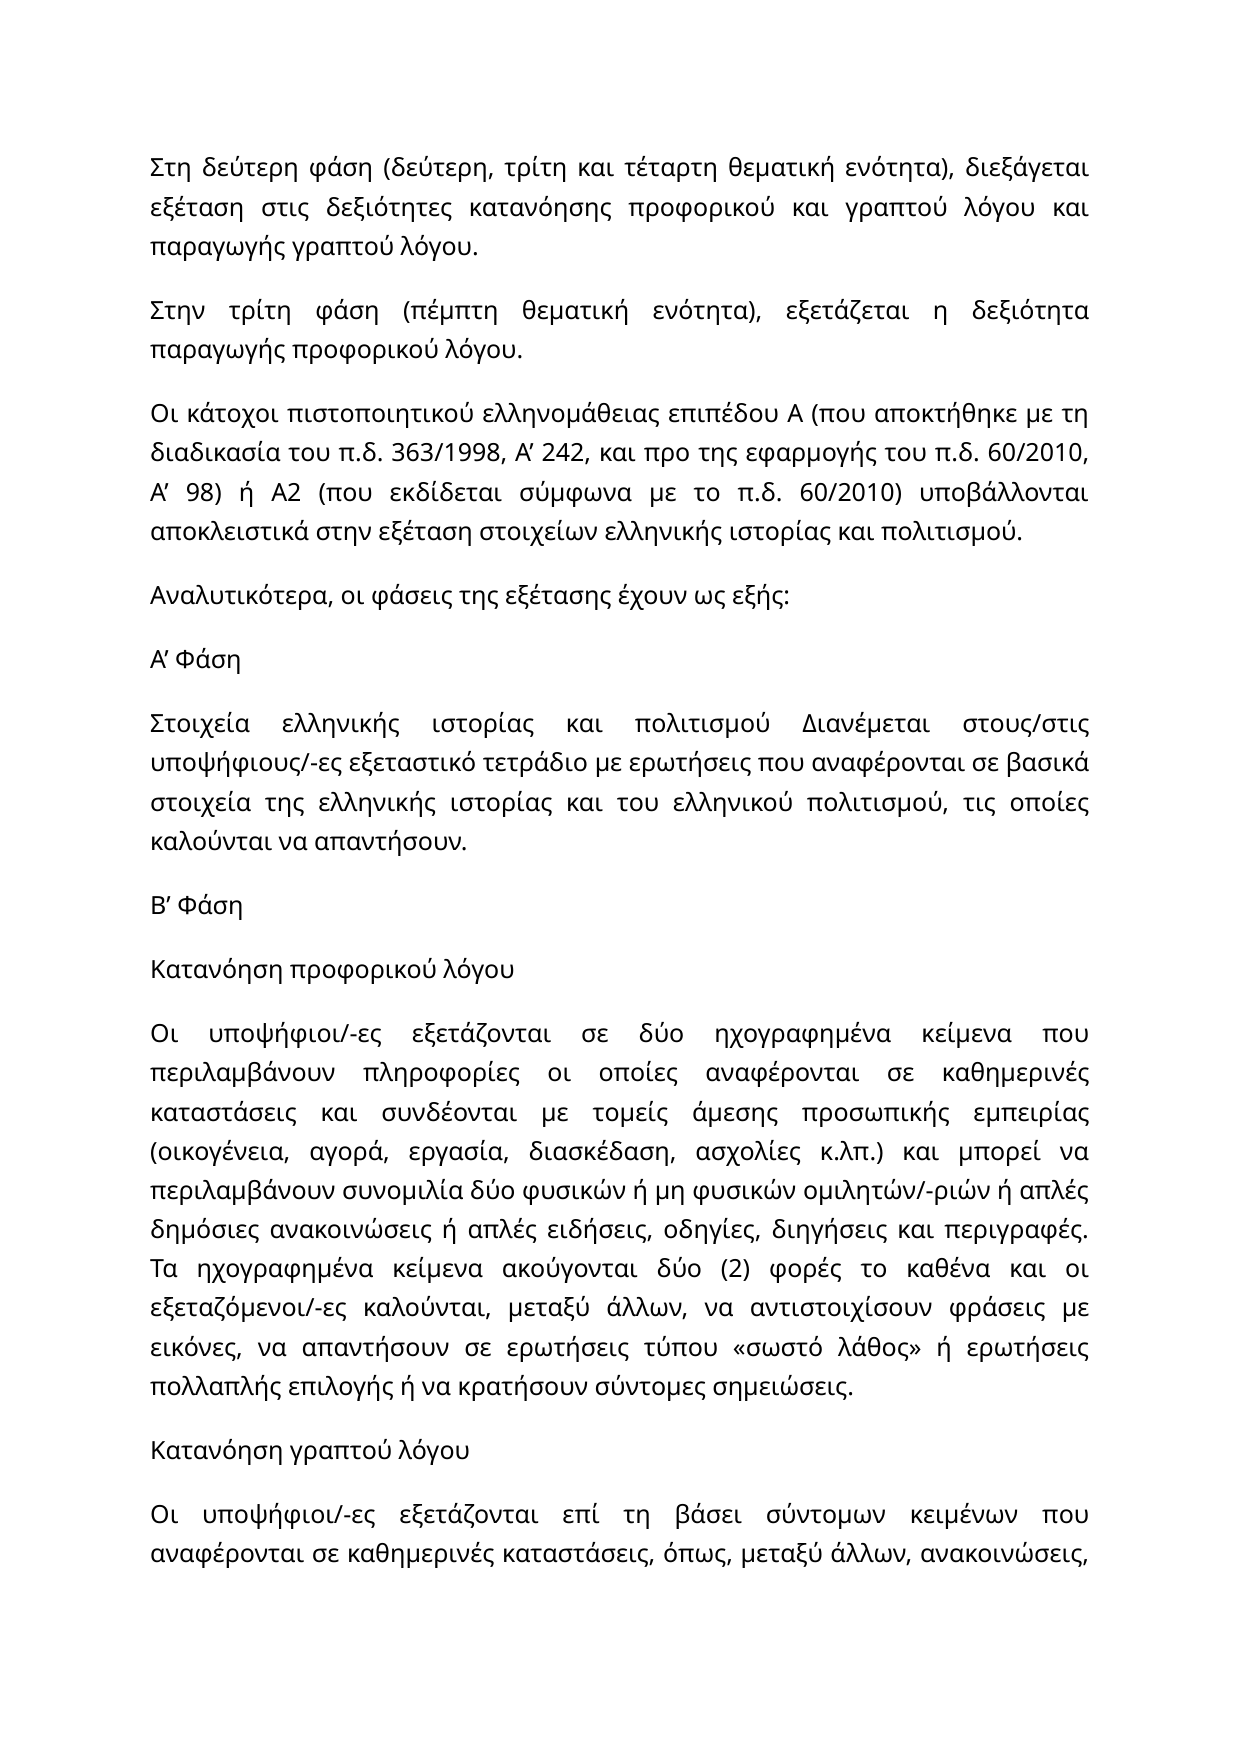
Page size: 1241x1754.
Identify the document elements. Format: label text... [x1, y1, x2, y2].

text Κατανόηση γραπτού λόγου [150, 1432, 1090, 1467]
text Στη δεύτερη φάση (δεύτερη, τρίτη και τέταρτη θεματική ενότητα), διεξάγεται εξέταση στις δεξιότητες κατανόησης προφορικού και γραπτού λόγου και παραγωγής γραπτού λόγου. [150, 150, 1090, 262]
text Οι υποψήφιοι/-ες εξετάζονται σε δύο ηχογραφημένα κείμενα που περιλαμβάνουν πληροφορίες οι οποίες αναφέρονται σε καθημερινές καταστάσεις και συνδέονται με τομείς άμεσης προσωπικής εμπειρίας (οικογένεια, αγορά, εργασία, διασκέδαση, ασχολίες κ.λπ.) και μπορεί να περιλαμβάνουν συνομιλία δύο φυσικών ή μη φυσικών ομιλητών/-ριών ή απλές δημόσιες ανακοινώσεις ή απλές ειδήσεις, οδηγίες, διηγήσεις και περιγραφές. Τα ηχογραφημένα κείμενα ακούγονται δύο (2) φορές το καθένα και οι εξεταζόμενοι/-ες καλούνται, μεταξύ άλλων, να αντιστοιχίσουν φράσεις με εικόνες, να απαντήσουν σε ερωτήσεις τύπου «σωστό λάθος» ή ερωτήσεις πολλαπλής επιλογής ή να κρατήσουν σύντομες σημειώσεις. [150, 1016, 1090, 1402]
text Κατανόηση προφορικού λόγου [150, 952, 1090, 986]
text Α’ Φάση [150, 642, 1090, 676]
text Στην τρίτη φάση (πέμπτη θεματική ενότητα), εξετάζεται η δεξιότητα παραγωγής προφορικού λόγου. [150, 292, 1090, 366]
text Β’ Φάση [150, 887, 1090, 922]
text Οι κάτοχοι πιστοποιητικού ελληνομάθειας επιπέδου Α (που αποκτήθηκε με τη διαδικασία του π.δ. 363/1998, Α’ 242, και προ της εφαρμογής του π.δ. 60/2010, Α’ 98) ή Α2 (που εκδίδεται σύμφωνα με το π.δ. 60/2010) υποβάλλονται αποκλειστικά στην εξέταση στοιχείων ελληνικής ιστορίας και πολιτισμού. [150, 396, 1090, 547]
text Στοιχεία ελληνικής ιστορίας και πολιτισμού Διανέμεται στους/στις υποψήφιους/-ες εξεταστικό τετράδιο με ερωτήσεις που αναφέρονται σε βασικά στοιχεία της ελληνικής ιστορίας και του ελληνικού πολιτισμού, τις οποίες καλούνται να απαντήσουν. [150, 706, 1090, 857]
text Οι υποψήφιοι/-ες εξετάζονται επί τη βάσει σύντομων κειμένων που αναφέρονται σε καθημερινές καταστάσεις, όπως, μεταξύ άλλων, ανακοινώσεις, [150, 1497, 1090, 1570]
text Αναλυτικότερα, οι φάσεις της εξέτασης έχουν ως εξής: [150, 577, 1090, 612]
